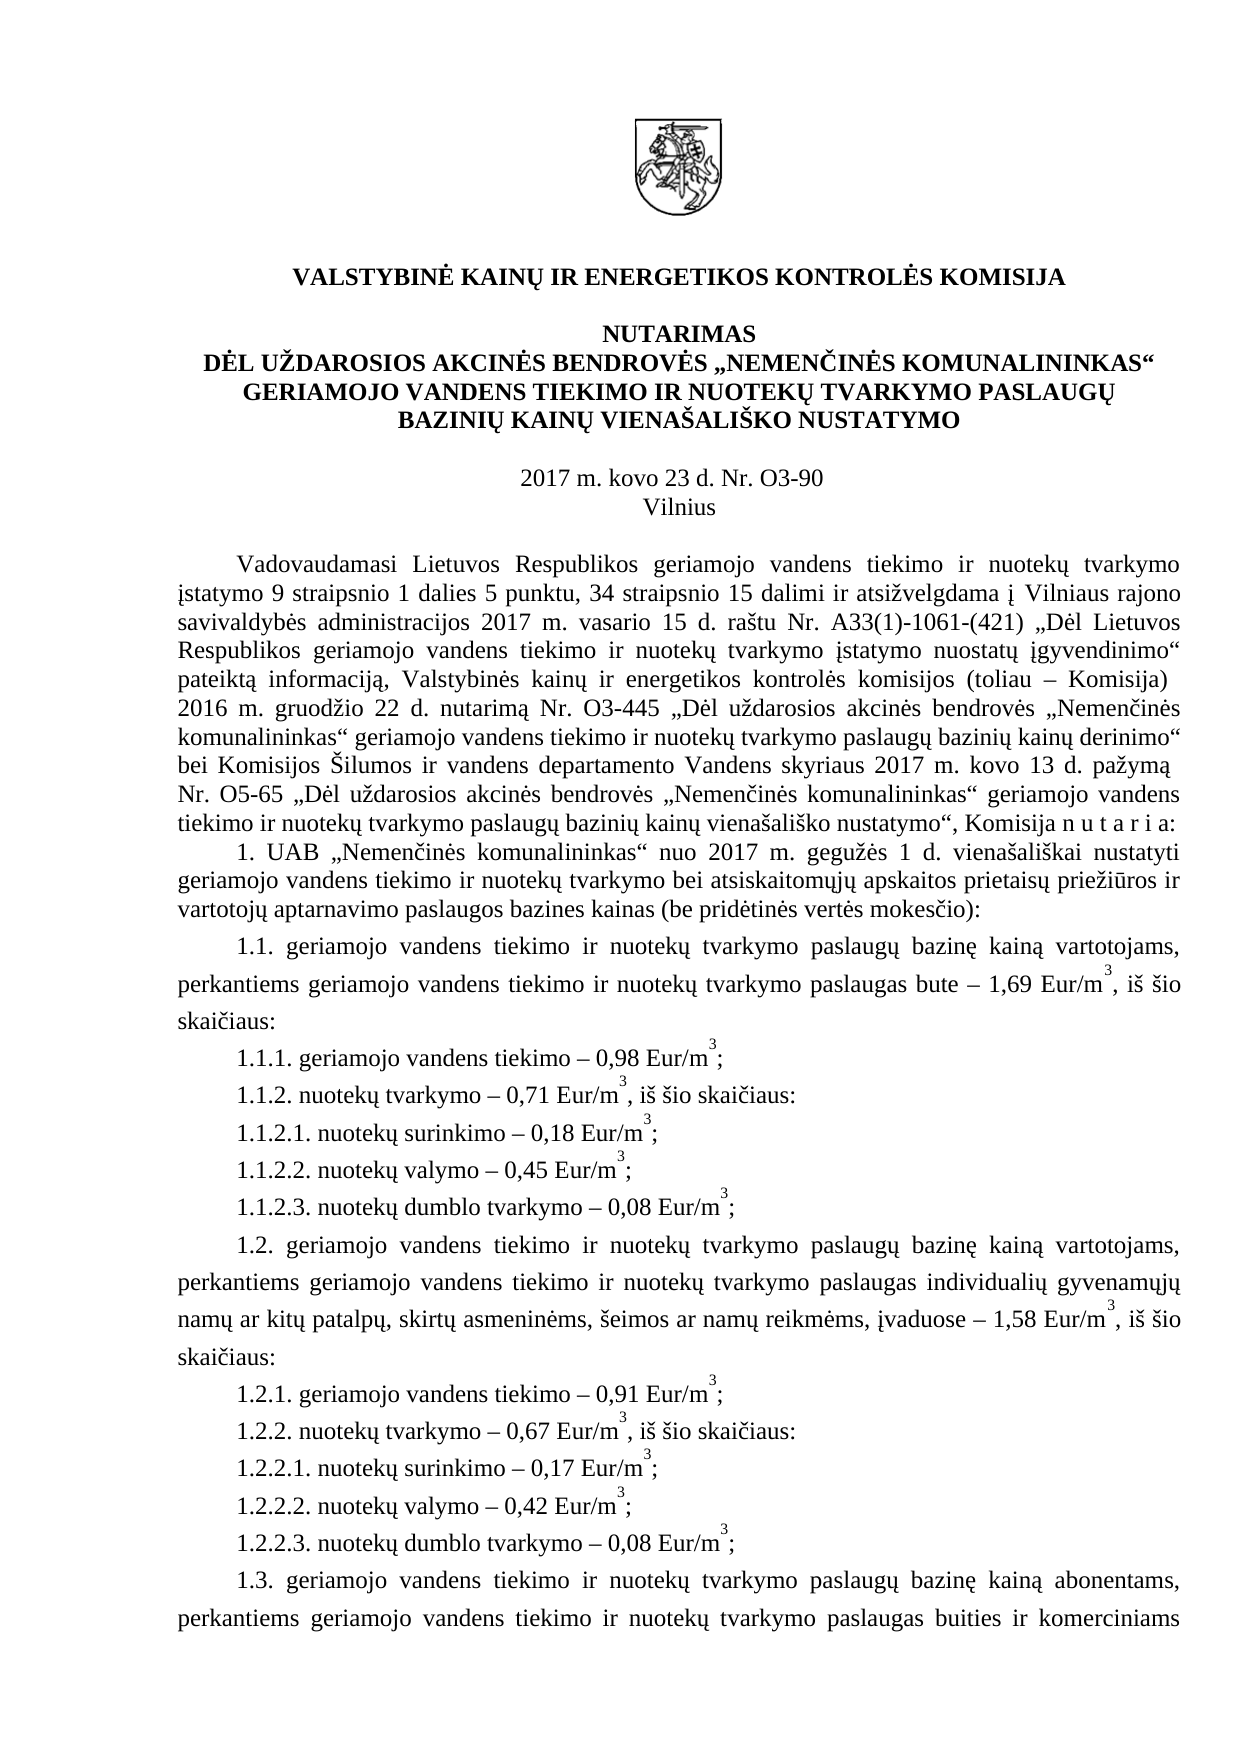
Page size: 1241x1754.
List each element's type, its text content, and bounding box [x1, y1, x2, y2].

text Vilnius [177, 492, 1181, 520]
text 1.1.1. geriamojo vandens tiekimo – 0,98 Eur/m3; [177, 1035, 1181, 1072]
text NUTARIMAS [177, 319, 1181, 348]
text 1.1.2.1. nuotekų surinkimo – 0,18 Eur/m3; [177, 1109, 1181, 1147]
text bazinių kainų vienašališko nustatymo [177, 405, 1181, 434]
text 1.3. geriamojo vandens tiekimo ir nuotekų tvarkymo paslaugų bazinę kainą abonentams, perkantiems geriamojo vandens tiekimo ir nuotekų tvarkymo paslaugas buities ir komerciniams poreikiams bei perkantiems geriamąjį vandenį, skirtą karštam vandeniui ruošti ir tiekiamą abonentams – 1,52 Eur/m3, iš šio skaičiaus: [177, 1557, 1181, 1631]
text 2017 m. kovo 23 d. Nr. O3-90 [177, 463, 1167, 492]
text 1.2.2.2. nuotekų valymo – 0,42 Eur/m3; [177, 1482, 1181, 1519]
text vALSTYBINĖ KAINŲ IR ENERGETIKOS KONTROLĖS KOMISIJA [177, 262, 1181, 290]
text 1.2.1. geriamojo vandens tiekimo – 0,91 Eur/m3; [177, 1370, 1181, 1408]
text DĖL uždarosios Akcinės Bendrovės „Nemenčinės komunalininkas“ Geriamojo vandens tiekimo ir nuotekų tvarkymo PASLAUGŲ [177, 348, 1181, 405]
text 1.1.2.3. nuotekų dumblo tvarkymo – 0,08 Eur/m3; [177, 1184, 1181, 1221]
text Vadovaudamasi Lietuvos Respublikos geriamojo vandens tiekimo ir nuotekų tvarkymo įstatymo 9 straipsnio 1 dalies 5 punktu, 34 straipsnio 15 dalimi ir atsižvelgdama į Vilniaus rajono savivaldybės administracijos 2017 m. vasario 15 d. raštu Nr. A33(1)-1061-(421) „Dėl Lietuvos Respublikos geriamojo vandens tiekimo ir nuotekų tvarkymo įstatymo nuostatų įgyvendinimo“ pateiktą informaciją, Valstybinės kainų ir energetikos kontrolės komisijos (toliau – Komisija) 2016 m. gruodžio 22 d. nutarimą Nr. O3-445 „Dėl uždarosios akcinės bendrovės „Nemenčinės komunalininkas“ geriamojo vandens tiekimo ir nuotekų tvarkymo paslaugų bazinių kainų derinimo“ bei Komisijos Šilumos ir vandens departamento Vandens skyriaus 2017 m. kovo 13 d. pažymą Nr. O5-65 „Dėl uždarosios akcinės bendrovės „Nemenčinės komunalininkas“ geriamojo vandens tiekimo ir nuotekų tvarkymo paslaugų bazinių kainų vienašališko nustatymo“, Komisija n u t a r i a: [177, 549, 1181, 837]
text 1.2.2. nuotekų tvarkymo – 0,67 Eur/m3, iš šio skaičiaus: [177, 1408, 1181, 1445]
text 1.2.2.1. nuotekų surinkimo – 0,17 Eur/m3; [177, 1445, 1181, 1482]
text 1.2. geriamojo vandens tiekimo ir nuotekų tvarkymo paslaugų bazinę kainą vartotojams, perkantiems geriamojo vandens tiekimo ir nuotekų tvarkymo paslaugas individualių gyvenamųjų namų ar kitų patalpų, skirtų asmeninėms, šeimos ar namų reikmėms, įvaduose – 1,58 Eur/m3, iš šio skaičiaus: [177, 1221, 1181, 1370]
text 1.1. geriamojo vandens tiekimo ir nuotekų tvarkymo paslaugų bazinę kainą vartotojams, perkantiems geriamojo vandens tiekimo ir nuotekų tvarkymo paslaugas bute – 1,69 Eur/m3, iš šio skaičiaus: [177, 923, 1181, 1035]
text 1.1.2. nuotekų tvarkymo – 0,71 Eur/m3, iš šio skaičiaus: [177, 1072, 1181, 1109]
text 1.1.2.2. nuotekų valymo – 0,45 Eur/m3; [177, 1147, 1181, 1184]
text 1. UAB „Nemenčinės komunalininkas“ nuo 2017 m. gegužės 1 d. vienašališkai nustatyti geriamojo vandens tiekimo ir nuotekų tvarkymo bei atsiskaitomųjų apskaitos prietaisų priežiūros ir vartotojų aptarnavimo paslaugos bazines kainas (be pridėtinės vertės mokesčio): [177, 837, 1181, 923]
text 1.2.2.3. nuotekų dumblo tvarkymo – 0,08 Eur/m3; [177, 1519, 1181, 1557]
